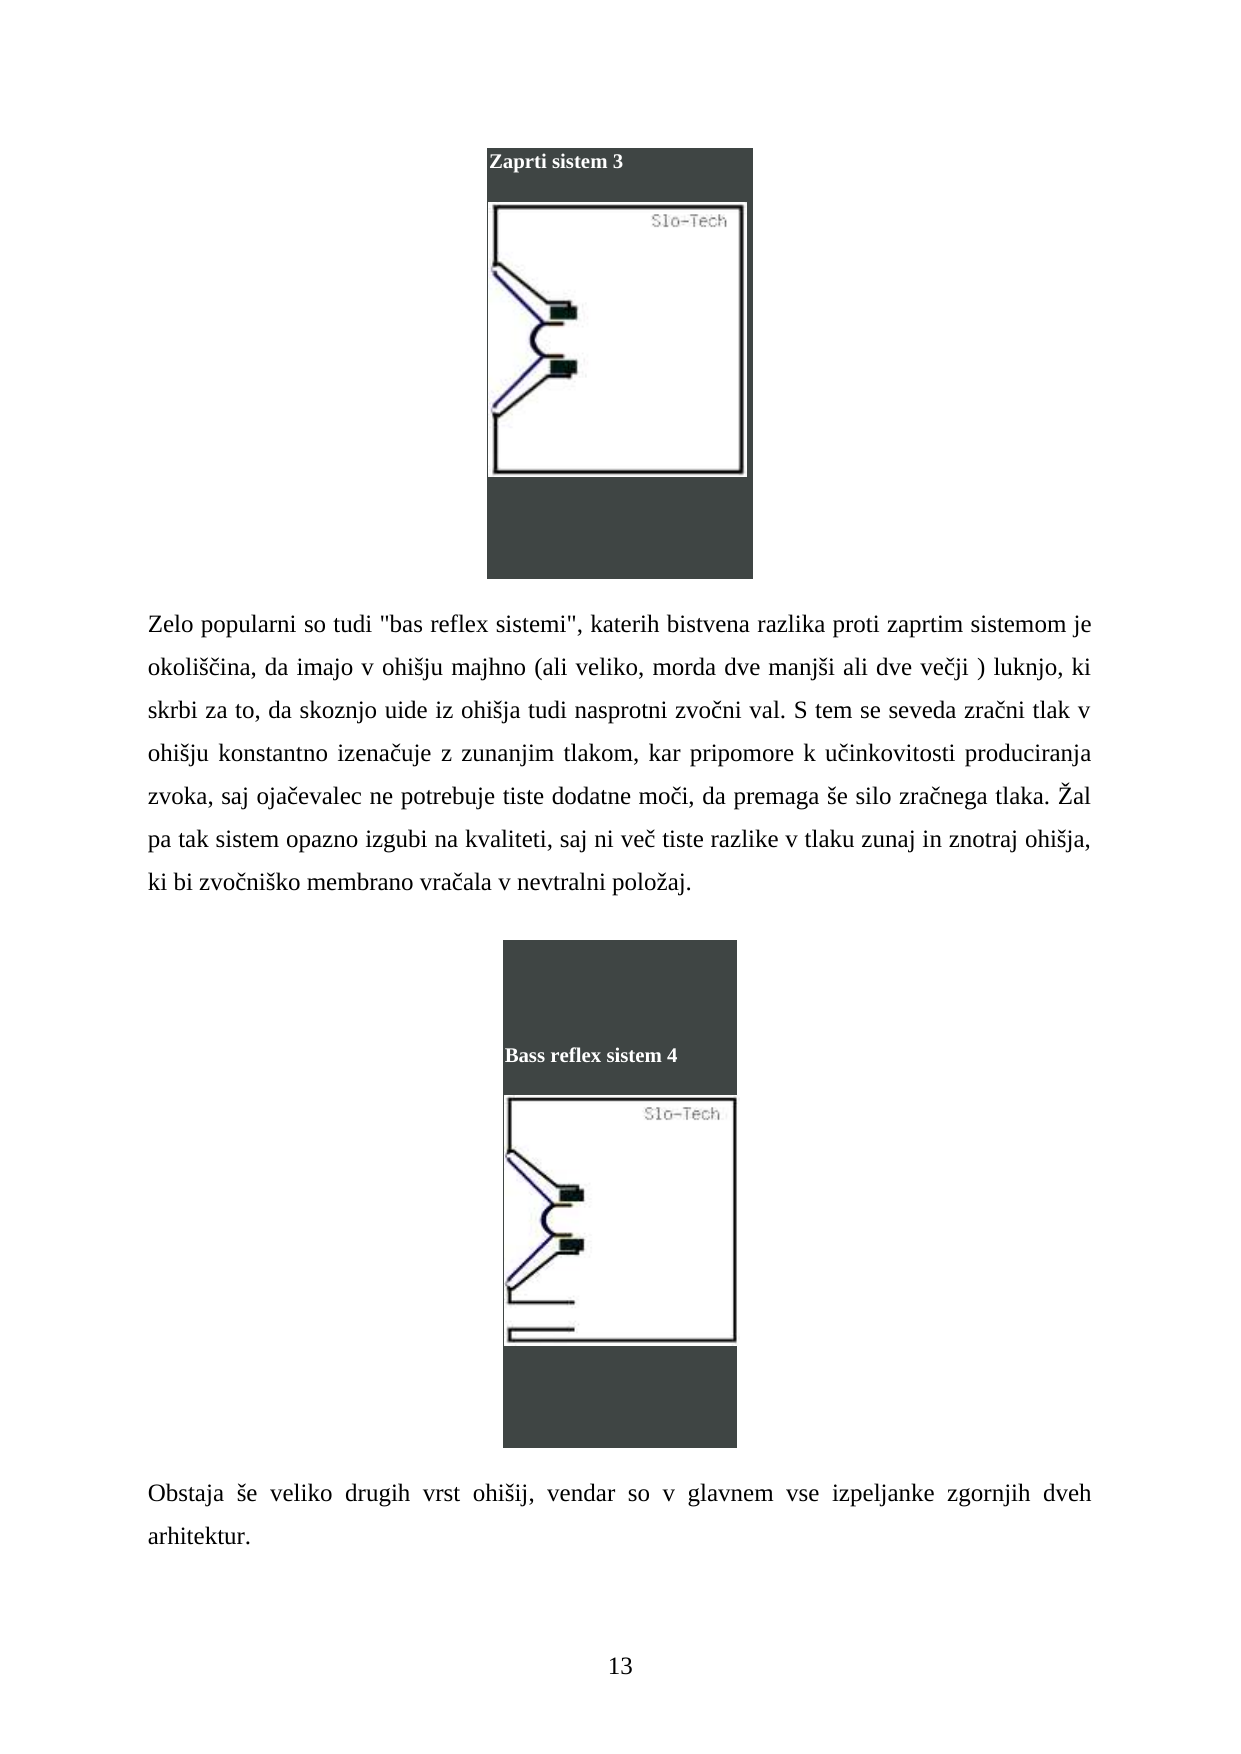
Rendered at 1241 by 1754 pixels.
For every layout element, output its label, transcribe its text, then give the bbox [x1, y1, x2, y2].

table_header Zaprti sistem 3 [487, 148, 753, 579]
picture [504, 1095, 740, 1346]
text Zelo popularni so tudi "bas reflex sistemi", katerih bistvena razlika proti zaprtim sistemom je okoliščina, da imajo v ohišju majhno (ali veliko, morda dve manjši ali dve večji ) luknjo, ki skrbi za to, da skoznjo uide iz ohišja tudi nasprotni zvočni val. S tem se seveda zračni tlak v ohišju konstantno izenačuje z zunanjim tlakom, kar pripomore k učinkovitosti produciranja zvoka, saj ojačevalec ne potrebuje tiste dodatne moči, da premaga še silo zračnega tlaka. Žal pa tak sistem opazno izgubi na kvaliteti, saj ni več tiste razlike v tlaku zunaj in znotraj ohišja, ki bi zvočniško membrano vračala v nevtralni položaj. [148, 609, 1092, 896]
text Obstaja še veliko drugih vrst ohišij, vendar so v glavnem vse izpeljanke zgornjih dveh arhitektur. [148, 1478, 1092, 1549]
table_header Bass reflex sistem 4 [503, 940, 737, 1448]
picture [488, 202, 747, 477]
